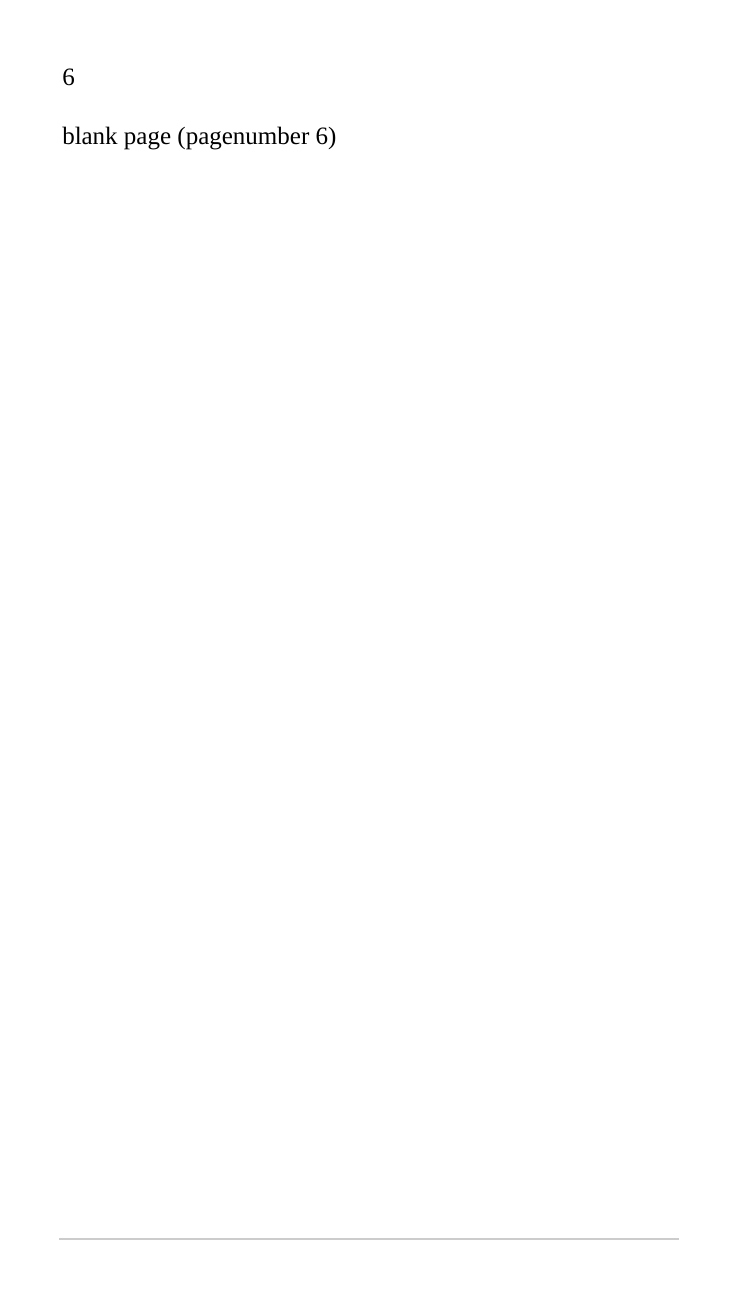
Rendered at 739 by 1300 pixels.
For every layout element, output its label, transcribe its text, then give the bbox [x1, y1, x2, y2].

text blank page (pagenumber 6) [62, 121, 676, 150]
